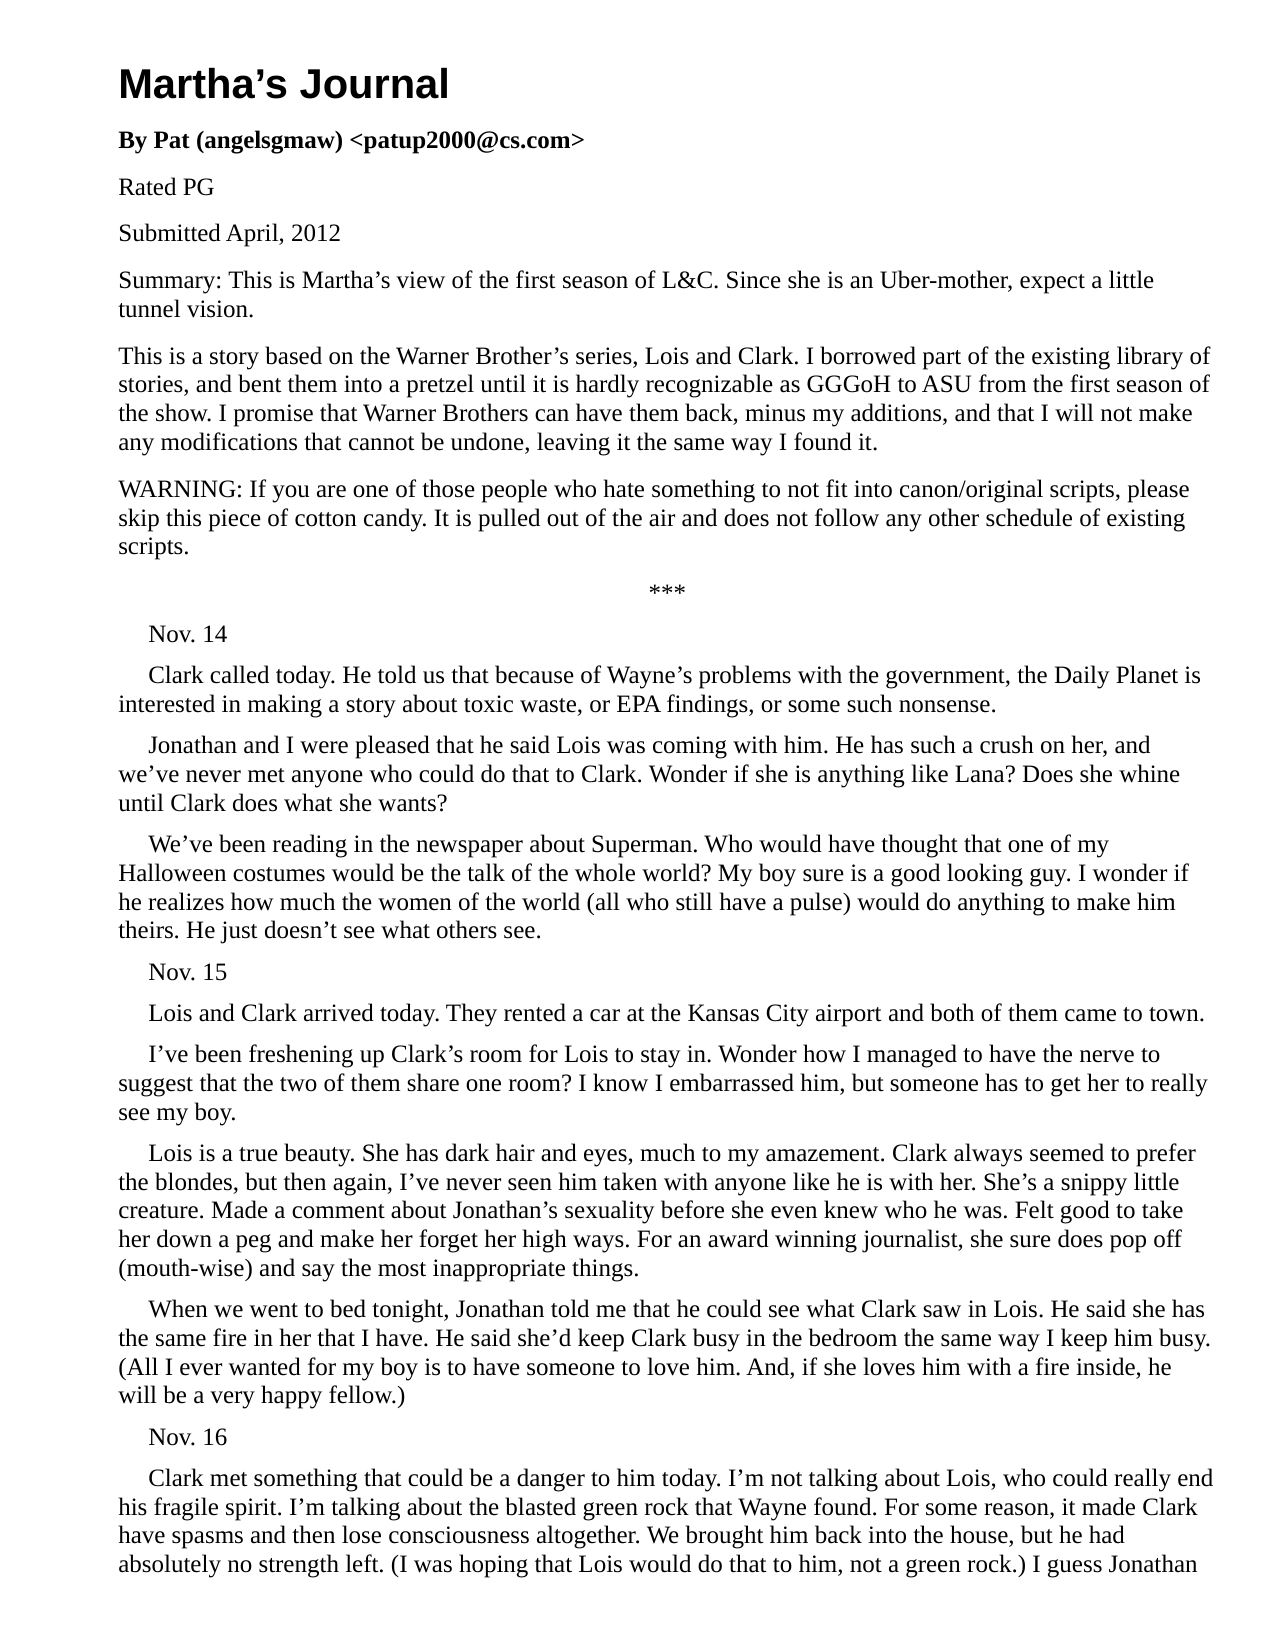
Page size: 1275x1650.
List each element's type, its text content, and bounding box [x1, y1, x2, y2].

text Lois is a true beauty. She has dark hair and eyes, much to my amazement. Clark always seemed to prefer the blondes, but then again, I’ve never seen him taken with anyone like he is with her. She’s a snippy little creature. Made a comment about Jonathan’s sexuality before she even knew who he was. Felt good to take her down a peg and make her forget her high ways. For an award winning journalist, she sure does pop off (mouth-wise) and say the most inappropriate things. [118, 1138, 1216, 1282]
text Clark met something that could be a danger to him today. I’m not talking about Lois, who could really end his fragile spirit. I’m talking about the blasted green rock that Wayne found. For some reason, it made Clark have spasms and then lose consciousness altogether. We brought him back into the house, but he had absolutely no strength left. (I was hoping that Lois would do that to him, not a green rock.) I guess Jonathan [118, 1463, 1216, 1578]
text Clark called today. He told us that because of Wayne’s problems with the government, the Daily Planet is interested in making a story about toxic waste, or EPA findings, or some such nonsense. [118, 661, 1216, 718]
text I’ve been freshening up Clark’s room for Lois to stay in. Wonder how I managed to have the nerve to suggest that the two of them share one room? I know I embarrassed him, but someone has to get her to really see my boy. [118, 1039, 1216, 1126]
text WARNING: If you are one of those people who hate something to not fit into canon/original scripts, please skip this piece of cotton candy. It is pulled out of the air and does not follow any other schedule of existing scripts. [118, 474, 1216, 560]
text This is a story based on the Warner Brother’s series, Lois and Clark. I borrowed part of the existing library of stories, and bent them into a pretzel until it is hardly recognizable as GGGoH to ASU from the first season of the show. I promise that Warner Brothers can have them back, minus my additions, and that I will not make any modifications that cannot be undone, leaving it the same way I found it. [118, 341, 1216, 456]
text Submitted April, 2012 [118, 218, 1216, 247]
text *** [118, 578, 1216, 607]
text Jonathan and I were pleased that he said Lois was coming with him. He has such a crush on her, and we’ve never met anyone who could do that to Clark. Wonder if she is anything like Lana? Does she whine until Clark does what she wants? [118, 731, 1216, 817]
text Nov. 14 [118, 619, 1216, 648]
text By Pat (angelsgmaw) <patup2000@cs.com> [118, 125, 1216, 154]
text Nov. 15 [118, 957, 1216, 986]
text We’ve been reading in the newspaper about Superman. Who would have thought that one of my Halloween costumes would be the talk of the whole world? My boy sure is a good looking guy. I wonder if he realizes how much the women of the world (all who still have a pulse) would do anything to make him theirs. He just doesn’t see what others see. [118, 829, 1216, 944]
text Rated PG [118, 172, 1216, 201]
subtitle Martha’s Journal [118, 59, 1216, 107]
text When we went to bed tonight, Jonathan told me that he could see what Clark saw in Lois. He said she has the same fire in her that I have. He said she’d keep Clark busy in the bedroom the same way I keep him busy. (All I ever wanted for my boy is to have someone to love him. And, if she loves him with a fire inside, he will be a very happy fellow.) [118, 1294, 1216, 1409]
text Lois and Clark arrived today. They rented a car at the Kansas City airport and both of them came to town. [118, 998, 1216, 1027]
text Summary: This is Martha’s view of the first season of L&C. Since she is an Uber-mother, expect a little tunnel vision. [118, 265, 1216, 323]
text Nov. 16 [118, 1422, 1216, 1451]
